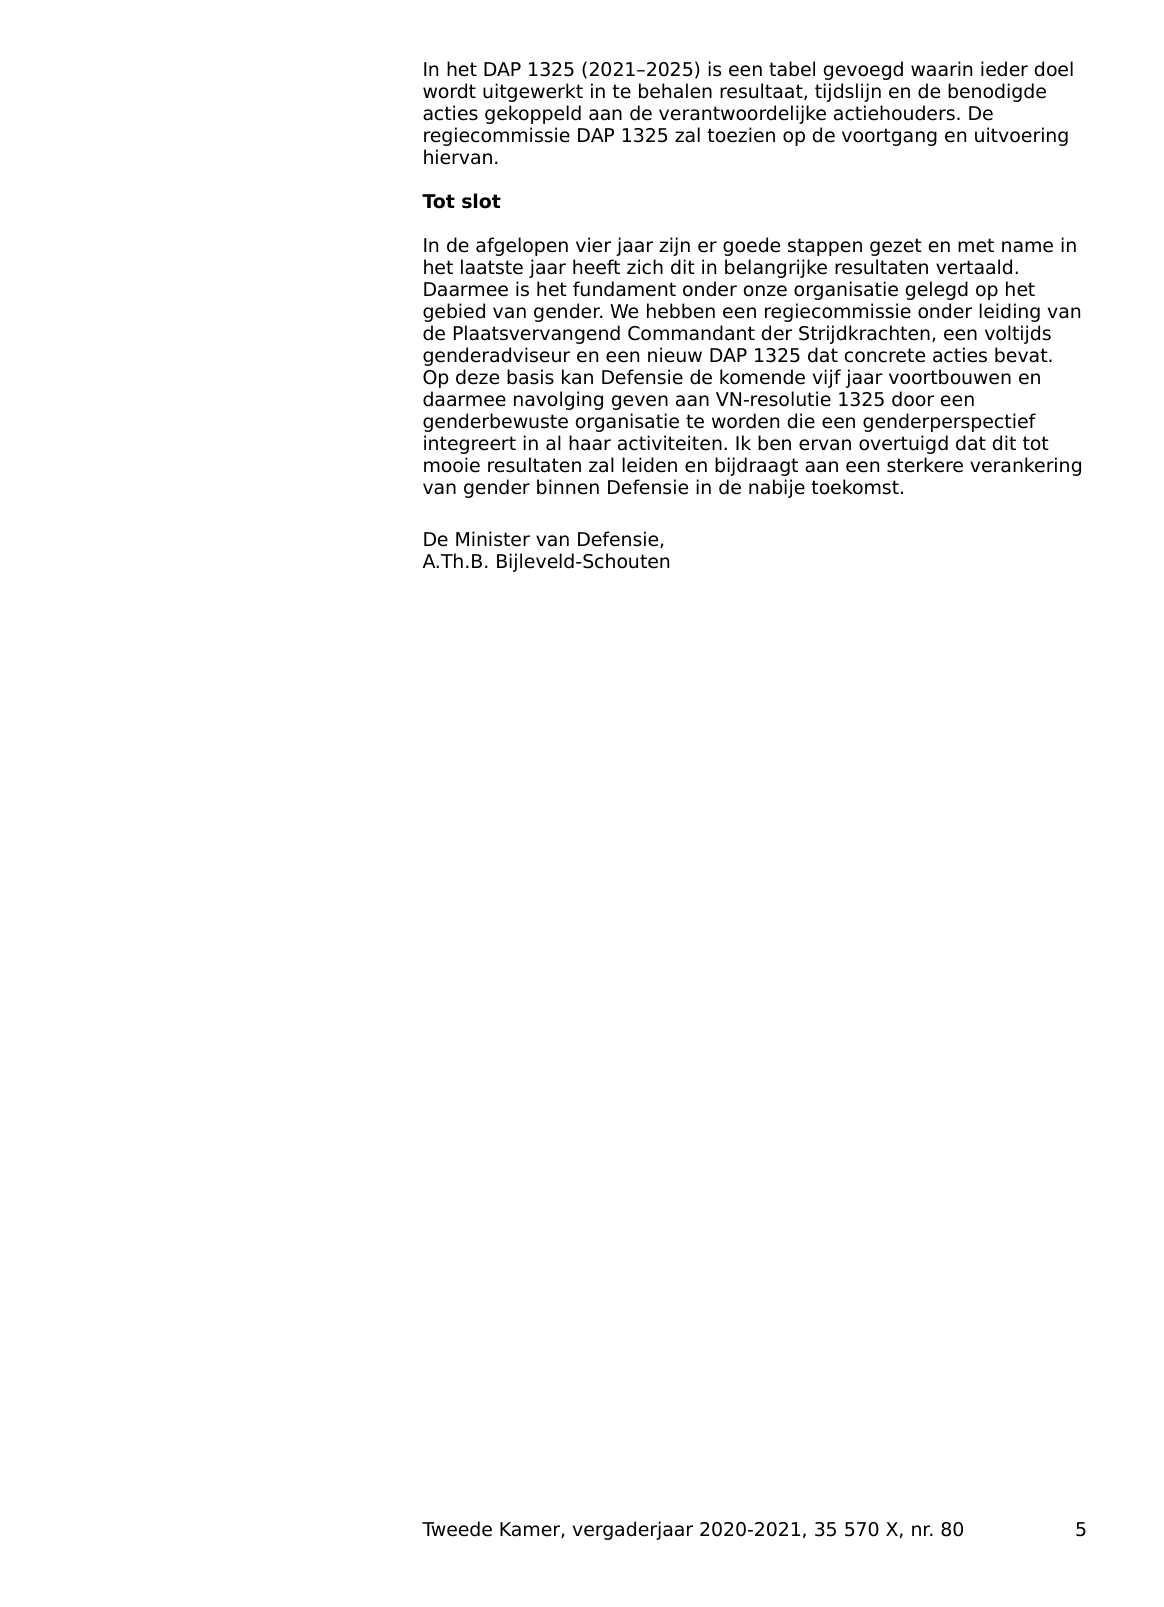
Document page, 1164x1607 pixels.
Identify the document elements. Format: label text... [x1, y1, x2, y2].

text De Minister van Defensie, A.Th.B. Bijleveld-Schouten [422, 529, 1087, 573]
text In de afgelopen vier jaar zijn er goede stappen gezet en met name in het laatste jaar heeft zich dit in belangrijke resultaten vertaald. Daarmee is het fundament onder onze organisatie gelegd op het gebied van gender. We hebben een regiecommissie onder leiding van de Plaatsvervangend Commandant der Strijdkrachten, een voltijds genderadviseur en een nieuw DAP 1325 dat concrete acties bevat. Op deze basis kan Defensie de komende vijf jaar voortbouwen en daarmee navolging geven aan VN-resolutie 1325 door een genderbewuste organisatie te worden die een genderperspectief integreert in al haar activiteiten. Ik ben ervan overtuigd dat dit tot mooie resultaten zal leiden en bijdraagt aan een sterkere verankering van gender binnen Defensie in de nabije toekomst. [422, 235, 1087, 499]
subtitle Tot slot [422, 191, 1087, 213]
text In het DAP 1325 (2021–2025) is een tabel gevoegd waarin ieder doel wordt uitgewerkt in te behalen resultaat, tijdslijn en de benodigde acties gekoppeld aan de verantwoordelijke actiehouders. De regiecommissie DAP 1325 zal toezien op de voortgang en uitvoering hiervan. [422, 59, 1087, 169]
